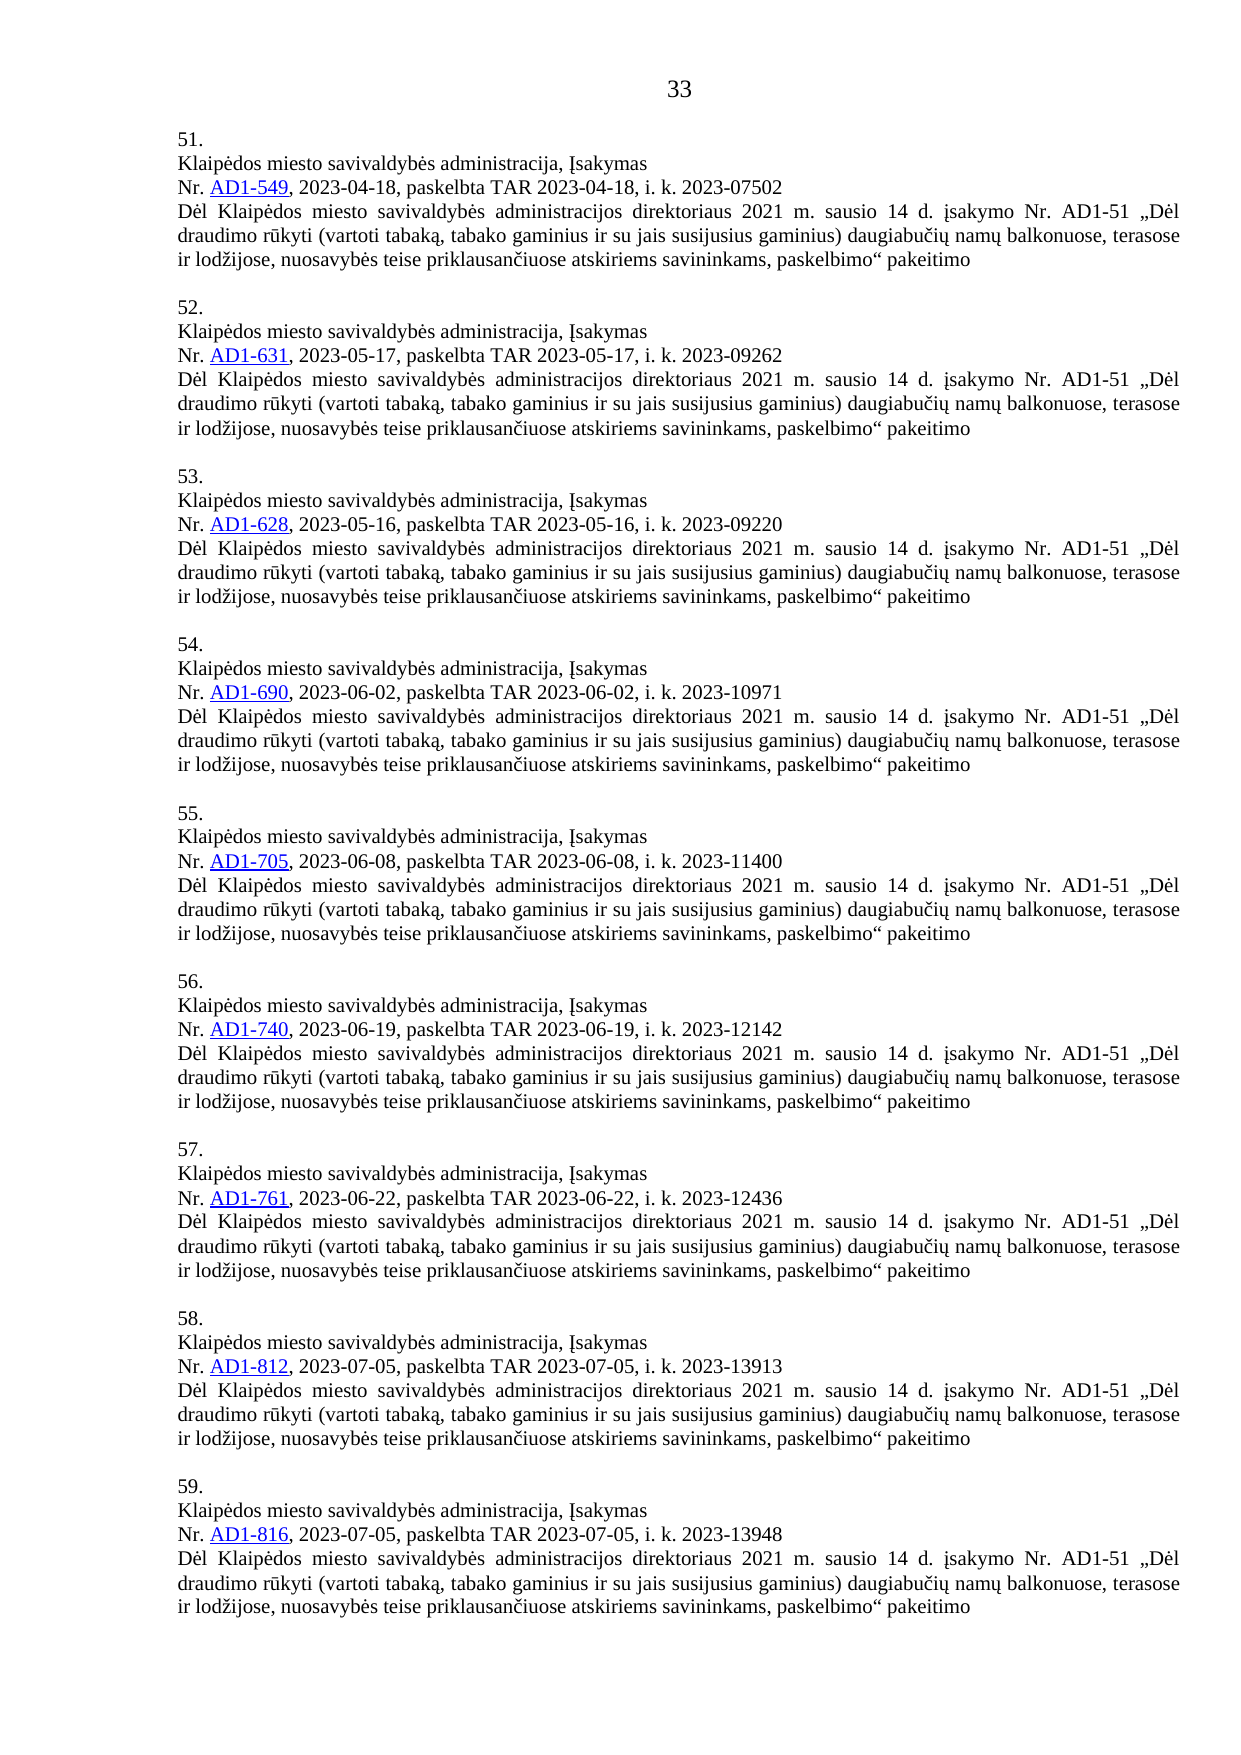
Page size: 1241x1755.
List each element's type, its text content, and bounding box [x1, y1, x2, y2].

text Dėl Klaipėdos miesto savivaldybės administracijos direktoriaus 2021 m. sausio 14 d. įsakymo Nr. AD1-51 „Dėl draudimo rūkyti (vartoti tabaką, tabako gaminius ir su jais susijusius gaminius) daugiabučių namų balkonuose, terasose ir lodžijose, nuosavybės teise priklausančiuose atskiriems savininkams, paskelbimo“ pakeitimo [177, 1041, 1181, 1113]
text Klaipėdos miesto savivaldybės administracija, Įsakymas [177, 1498, 1181, 1522]
text Nr. AD1-628, 2023-05-16, paskelbta TAR 2023-05-16, i. k. 2023-09220 [177, 512, 1181, 536]
text Klaipėdos miesto savivaldybės administracija, Įsakymas [177, 656, 1181, 680]
text 53. [177, 463, 1181, 488]
text Nr. AD1-705, 2023-06-08, paskelbta TAR 2023-06-08, i. k. 2023-11400 [177, 848, 1181, 873]
text 52. [177, 295, 1181, 319]
text Dėl Klaipėdos miesto savivaldybės administracijos direktoriaus 2021 m. sausio 14 d. įsakymo Nr. AD1-51 „Dėl draudimo rūkyti (vartoti tabaką, tabako gaminius ir su jais susijusius gaminius) daugiabučių namų balkonuose, terasose ir lodžijose, nuosavybės teise priklausančiuose atskiriems savininkams, paskelbimo“ pakeitimo [177, 1546, 1181, 1618]
text Klaipėdos miesto savivaldybės administracija, Įsakymas [177, 1330, 1181, 1354]
text 57. [177, 1137, 1181, 1161]
text Nr. AD1-690, 2023-06-02, paskelbta TAR 2023-06-02, i. k. 2023-10971 [177, 680, 1181, 704]
text 55. [177, 800, 1181, 824]
text Nr. AD1-549, 2023-04-18, paskelbta TAR 2023-04-18, i. k. 2023-07502 [177, 175, 1181, 199]
text Klaipėdos miesto savivaldybės administracija, Įsakymas [177, 1161, 1181, 1185]
text Dėl Klaipėdos miesto savivaldybės administracijos direktoriaus 2021 m. sausio 14 d. įsakymo Nr. AD1-51 „Dėl draudimo rūkyti (vartoti tabaką, tabako gaminius ir su jais susijusius gaminius) daugiabučių namų balkonuose, terasose ir lodžijose, nuosavybės teise priklausančiuose atskiriems savininkams, paskelbimo“ pakeitimo [177, 1209, 1181, 1282]
text Dėl Klaipėdos miesto savivaldybės administracijos direktoriaus 2021 m. sausio 14 d. įsakymo Nr. AD1-51 „Dėl draudimo rūkyti (vartoti tabaką, tabako gaminius ir su jais susijusius gaminius) daugiabučių namų balkonuose, terasose ir lodžijose, nuosavybės teise priklausančiuose atskiriems savininkams, paskelbimo“ pakeitimo [177, 367, 1181, 439]
text Klaipėdos miesto savivaldybės administracija, Įsakymas [177, 151, 1181, 175]
text Klaipėdos miesto savivaldybės administracija, Įsakymas [177, 824, 1181, 848]
text 59. [177, 1474, 1181, 1498]
text Dėl Klaipėdos miesto savivaldybės administracijos direktoriaus 2021 m. sausio 14 d. įsakymo Nr. AD1-51 „Dėl draudimo rūkyti (vartoti tabaką, tabako gaminius ir su jais susijusius gaminius) daugiabučių namų balkonuose, terasose ir lodžijose, nuosavybės teise priklausančiuose atskiriems savininkams, paskelbimo“ pakeitimo [177, 704, 1181, 776]
text Nr. AD1-631, 2023-05-17, paskelbta TAR 2023-05-17, i. k. 2023-09262 [177, 343, 1181, 367]
text Klaipėdos miesto savivaldybės administracija, Įsakymas [177, 488, 1181, 512]
text Dėl Klaipėdos miesto savivaldybės administracijos direktoriaus 2021 m. sausio 14 d. įsakymo Nr. AD1-51 „Dėl draudimo rūkyti (vartoti tabaką, tabako gaminius ir su jais susijusius gaminius) daugiabučių namų balkonuose, terasose ir lodžijose, nuosavybės teise priklausančiuose atskiriems savininkams, paskelbimo“ pakeitimo [177, 1378, 1181, 1450]
text Nr. AD1-761, 2023-06-22, paskelbta TAR 2023-06-22, i. k. 2023-12436 [177, 1185, 1181, 1209]
text Dėl Klaipėdos miesto savivaldybės administracijos direktoriaus 2021 m. sausio 14 d. įsakymo Nr. AD1-51 „Dėl draudimo rūkyti (vartoti tabaką, tabako gaminius ir su jais susijusius gaminius) daugiabučių namų balkonuose, terasose ir lodžijose, nuosavybės teise priklausančiuose atskiriems savininkams, paskelbimo“ pakeitimo [177, 536, 1181, 608]
text Nr. AD1-816, 2023-07-05, paskelbta TAR 2023-07-05, i. k. 2023-13948 [177, 1522, 1181, 1546]
text 54. [177, 632, 1181, 656]
text 56. [177, 969, 1181, 993]
text Dėl Klaipėdos miesto savivaldybės administracijos direktoriaus 2021 m. sausio 14 d. įsakymo Nr. AD1-51 „Dėl draudimo rūkyti (vartoti tabaką, tabako gaminius ir su jais susijusius gaminius) daugiabučių namų balkonuose, terasose ir lodžijose, nuosavybės teise priklausančiuose atskiriems savininkams, paskelbimo“ pakeitimo [177, 873, 1181, 945]
text 58. [177, 1306, 1181, 1330]
text Nr. AD1-812, 2023-07-05, paskelbta TAR 2023-07-05, i. k. 2023-13913 [177, 1354, 1181, 1378]
text Dėl Klaipėdos miesto savivaldybės administracijos direktoriaus 2021 m. sausio 14 d. įsakymo Nr. AD1-51 „Dėl draudimo rūkyti (vartoti tabaką, tabako gaminius ir su jais susijusius gaminius) daugiabučių namų balkonuose, terasose ir lodžijose, nuosavybės teise priklausančiuose atskiriems savininkams, paskelbimo“ pakeitimo [177, 199, 1181, 271]
text Nr. AD1-740, 2023-06-19, paskelbta TAR 2023-06-19, i. k. 2023-12142 [177, 1017, 1181, 1041]
text Klaipėdos miesto savivaldybės administracija, Įsakymas [177, 993, 1181, 1017]
text 51. [177, 127, 1181, 151]
text Klaipėdos miesto savivaldybės administracija, Įsakymas [177, 319, 1181, 343]
